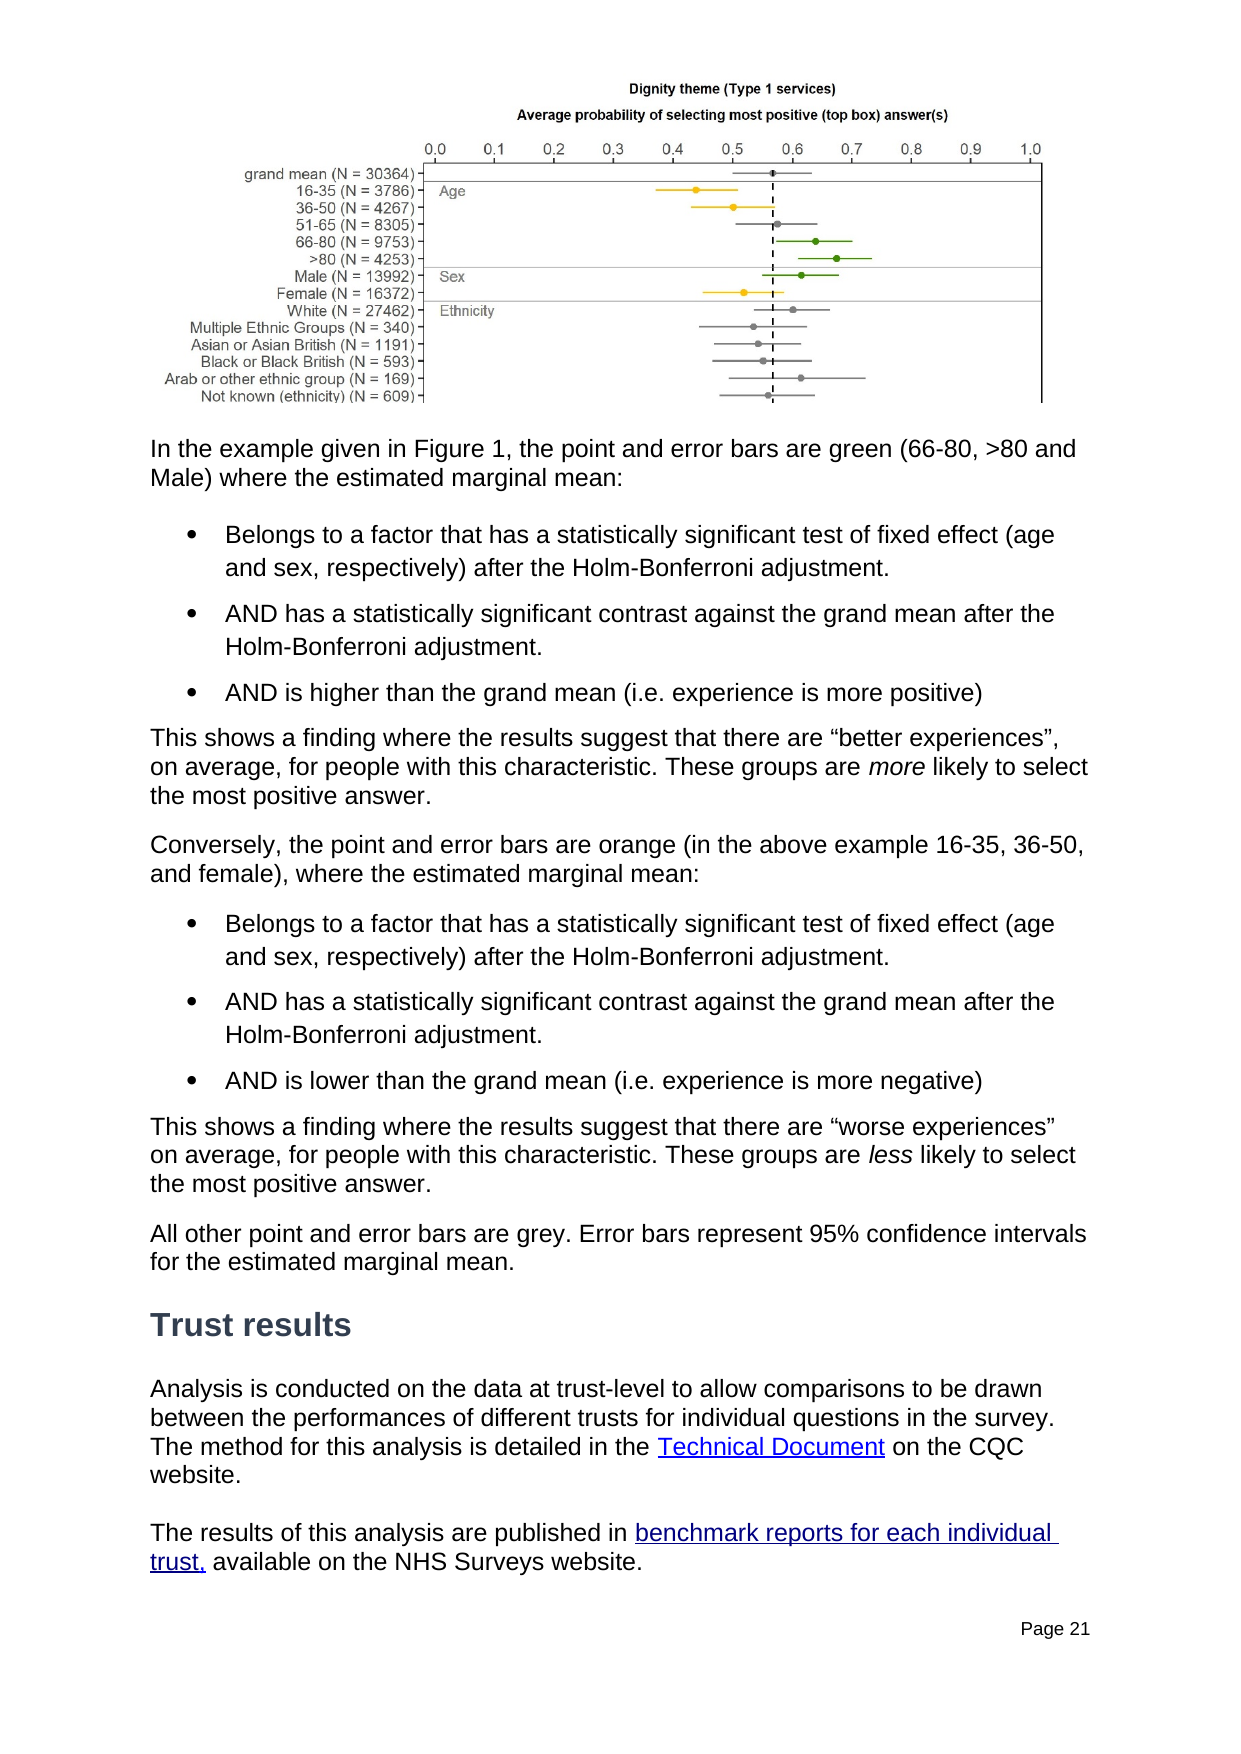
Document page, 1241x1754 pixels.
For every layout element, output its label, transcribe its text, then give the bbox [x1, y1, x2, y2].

text This shows a finding where the results suggest that there are “better experiences”, on average, for people with this characteristic. These groups are more likely to select the most positive answer. [150, 723, 1090, 809]
list AND is lower than the grand mean (i.e. experience is more negative) [187, 1066, 1090, 1095]
text In the example given in Figure 1, the point and error bars are green (66-80, >80 and Male) where the estimated marginal mean: [150, 434, 1090, 491]
text The results of this analysis are published in benchmark reports for each individual trust, available on the NHS Surveys website. [150, 1518, 1090, 1575]
list Belongs to a factor that has a statistically significant test of fixed effect (age and sex, respectively) after the Holm-Bonferroni adjustment. [187, 908, 1090, 970]
text Conversely, the point and error bars are orange (in the above example 16-35, 36-50, and female), where the estimated marginal mean: [150, 830, 1090, 888]
list Belongs to a factor that has a statistically significant test of fixed effect (age and sex, respectively) after the Holm-Bonferroni adjustment. [187, 520, 1090, 582]
list AND has a statistically significant contrast against the grand mean after the Holm-Bonferroni adjustment. [187, 987, 1090, 1049]
subtitle Trust results [150, 1305, 1090, 1343]
list AND has a statistically significant contrast against the grand mean after the Holm-Bonferroni adjustment. [187, 599, 1090, 661]
text This shows a finding where the results suggest that there are “worse experiences” on average, for people with this characteristic. These groups are less likely to select the most positive answer. [150, 1111, 1090, 1198]
text All other point and error bars are grey. Error bars represent 95% confidence intervals for the estimated marginal mean. [150, 1218, 1090, 1276]
list AND is higher than the grand mean (i.e. experience is more positive) [187, 677, 1090, 706]
text Analysis is conducted on the data at trust-level to allow comparisons to be drawn between the performances of different trusts for individual questions in the survey. The method for this analysis is detailed in the Technical Document on the CQC website. [150, 1374, 1090, 1489]
